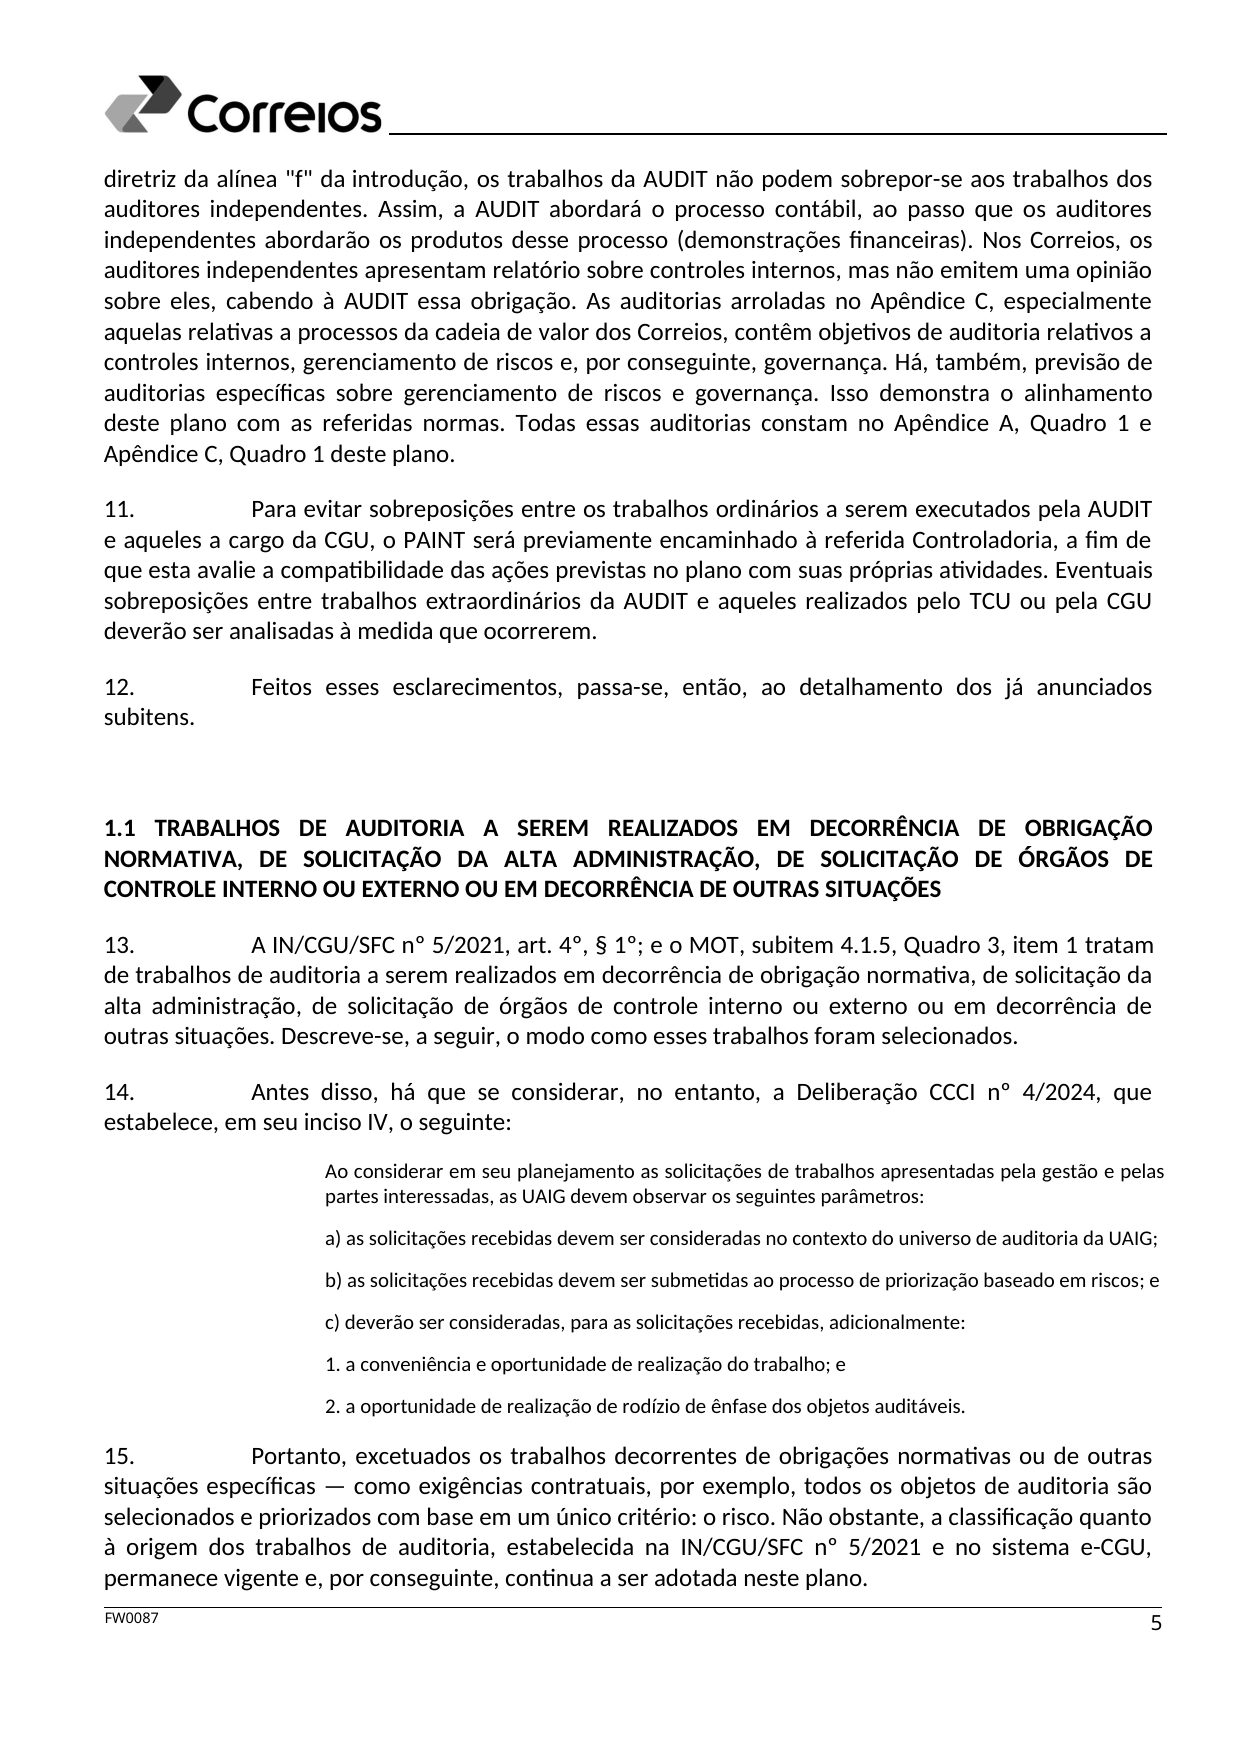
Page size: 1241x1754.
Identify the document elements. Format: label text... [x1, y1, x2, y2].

text 2. a oportunidade de realização de rodízio de ênfase dos objetos auditáveis. [325, 1394, 1167, 1419]
list Feitos esses esclarecimentos, passa-se, então, ao detalhamento dos já anunciados subitens. [103, 671, 1154, 732]
text b) as solicitações recebidas devem ser submetidas ao processo de priorização baseado em riscos; e [325, 1267, 1167, 1293]
list Para evitar sobreposições entre os trabalhos ordinários a serem executados pela AUDIT e aqueles a cargo da CGU, o PAINT será previamente encaminhado à referida Controladoria, a fim de que esta avalie a compatibilidade das ações previstas no plano com suas próprias atividades. Eventuais sobreposições entre trabalhos extraordinários da AUDIT e aqueles realizados pelo TCU ou pela CGU deverão ser analisadas à medida que ocorrerem. [103, 493, 1154, 646]
list A IN/CGU/SFC nº 5/2021, art. 4º, § 1º; e o MOT, subitem 4.1.5, Quadro 3, item 1 tratam de trabalhos de auditoria a serem realizados em decorrência de obrigação normativa, de solicitação da alta administração, de solicitação de órgãos de controle interno ou externo ou em decorrência de outras situações. Descreve-se, a seguir, o modo como esses trabalhos foram selecionados. [103, 929, 1154, 1051]
text 1. a conveniência e oportunidade de realização do trabalho; e [325, 1352, 1167, 1377]
list Antes disso, há que se considerar, no entanto, a Deliberação CCCI nº 4/2024, que estabelece, em seu inciso IV, o seguinte: [103, 1076, 1154, 1137]
text c) deverão ser consideradas, para as solicitações recebidas, adicionalmente: [325, 1309, 1167, 1335]
text a) as solicitações recebidas devem ser consideradas no contexto do universo de auditoria da UAIG; [325, 1225, 1167, 1251]
list diretriz da alínea "f" da introdução, os trabalhos da AUDIT não podem sobrepor-se aos trabalhos dos auditores independentes. Assim, a AUDIT abordará o processo contábil, ao passo que os auditores independentes abordarão os produtos desse processo (demonstrações financeiras). Nos Correios, os auditores independentes apresentam relatório sobre controles internos, mas não emitem uma opinião sobre eles, cabendo à AUDIT essa obrigação. As auditorias arroladas no Apêndice C, especialmente aquelas relativas a processos da cadeia de valor dos Correios, contêm objetivos de auditoria relativos a controles internos, gerenciamento de riscos e, por conseguinte, governança. Há, também, previsão de auditorias específicas sobre gerenciamento de riscos e governança. Isso demonstra o alinhamento deste plano com as referidas normas. Todas essas auditorias constam no Apêndice A, Quadro 1 e Apêndice C, Quadro 1 deste plano. [103, 163, 1154, 468]
list Ao considerar em seu planejamento as solicitações de trabalhos apresentadas pela gestão e pelas partes interessadas, as UAIG devem observar os seguintes parâmetros: [325, 1158, 1167, 1209]
list Portanto, excetuados os trabalhos decorrentes de obrigações normativas ou de outras situações específicas — como exigências contratuais, por exemplo, todos os objetos de auditoria são selecionados e priorizados com base em um único critério: o risco. Não obstante, a classificação quanto à origem dos trabalhos de auditoria, estabelecida na IN/CGU/SFC nº 5/2021 e no sistema e-CGU, permanece vigente e, por conseguinte, continua a ser adotada neste plano. [103, 1440, 1154, 1593]
text 1.1 TRABALHOS DE AUDITORIA A SEREM REALIZADOS EM DECORRÊNCIA DE OBRIGAÇÃO NORMATIVA, DE SOLICITAÇÃO DA ALTA ADMINISTRAÇÃO, DE SOLICITAÇÃO DE ÓRGÃOS DE CONTROLE INTERNO OU EXTERNO OU EM DECORRÊNCIA DE OUTRAS SITUAÇÕES [103, 812, 1154, 904]
